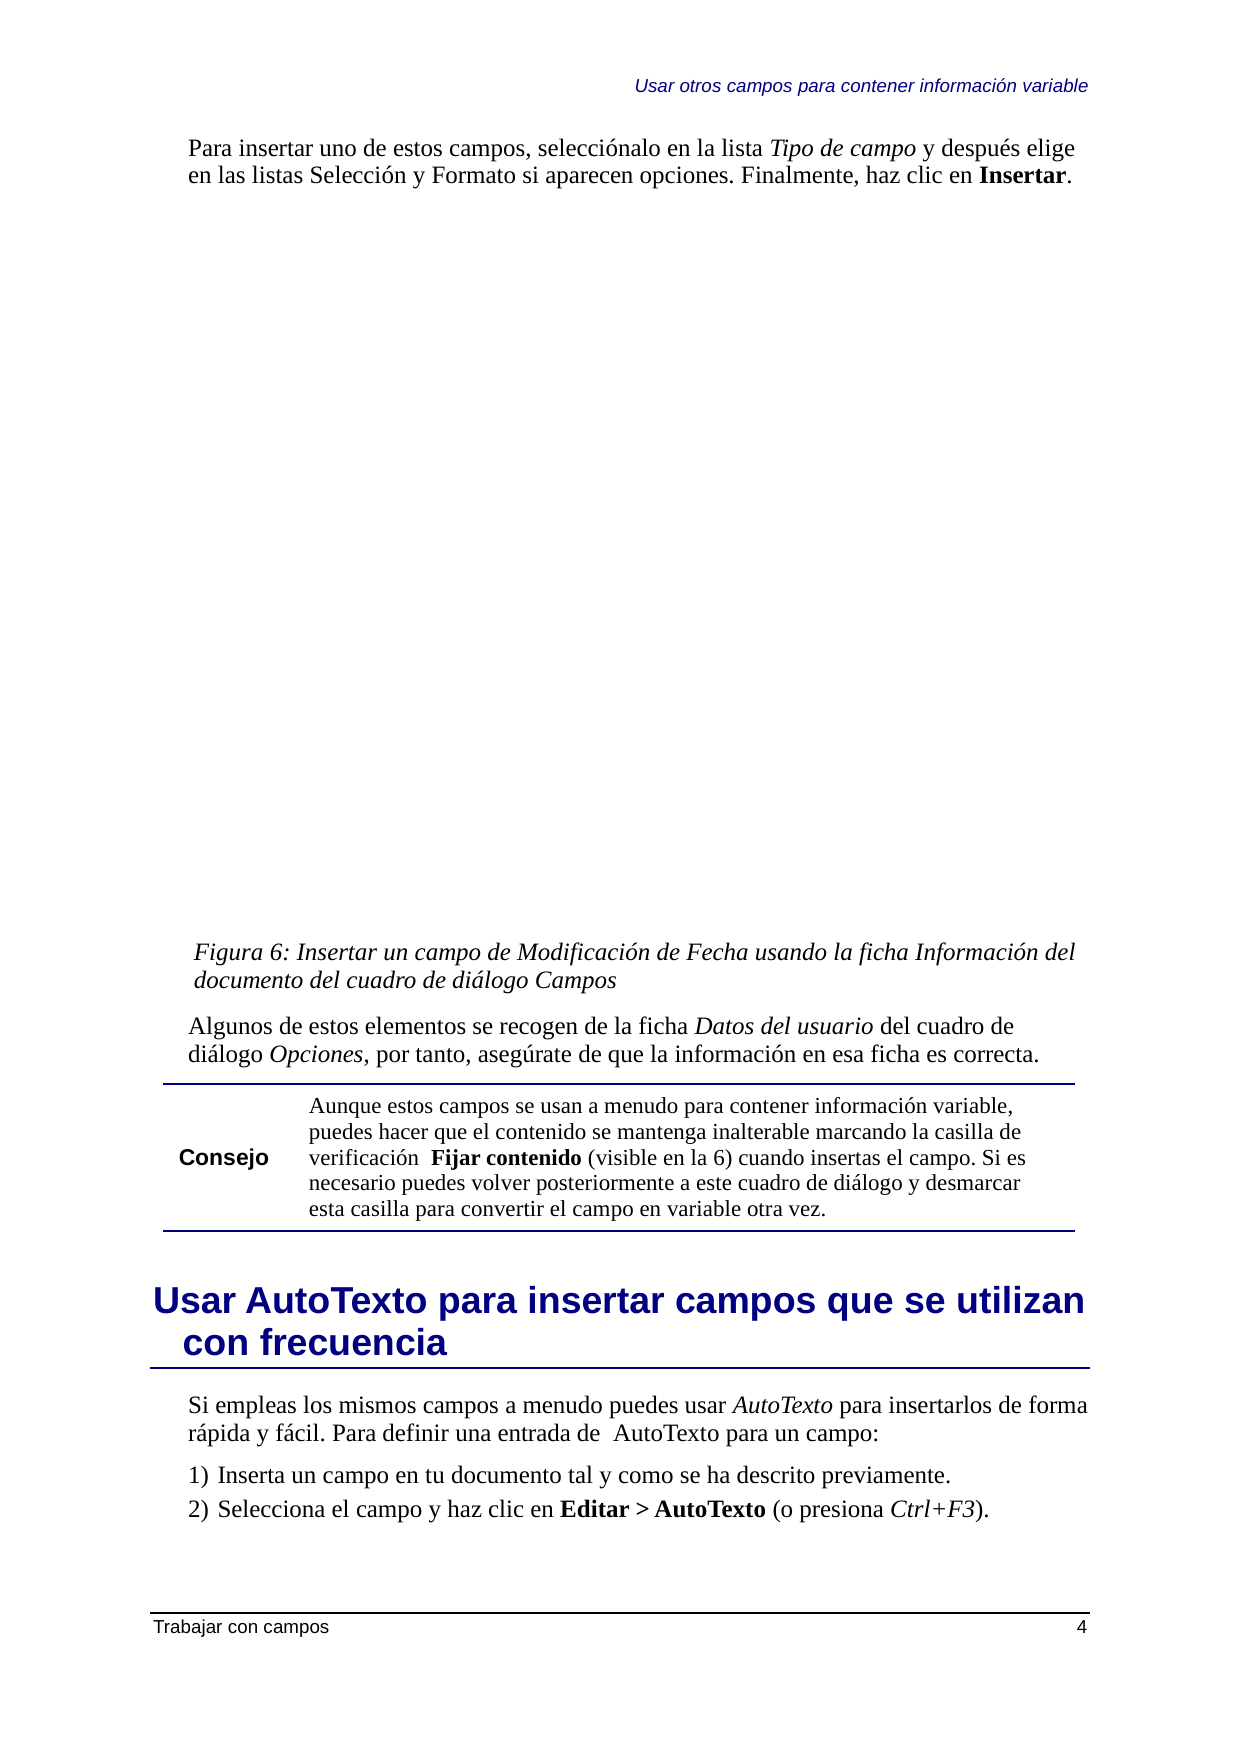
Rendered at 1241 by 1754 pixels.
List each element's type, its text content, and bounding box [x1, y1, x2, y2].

text Si empleas los mismos campos a menudo puedes usar AutoTexto para insertarlos de forma rápida y fácil. Para definir una entrada de AutoTexto para un campo: [188, 1391, 1090, 1447]
text Figura 6: Insertar un campo de Modificación de Fecha usando la ficha Información del documento del cuadro de diálogo Campos [194, 204, 1084, 993]
subtitle Usar AutoTexto para insertar campos que se utilizan con frecuencia [150, 1277, 1090, 1367]
table_header Aunque estos campos se usan a menudo para contener información variable, puedes hacer que el contenido se mantenga inalterable marcando la casilla de verificación Fijar contenido (visible en la Figura 6) cuando insertas el campo. Si es necesario puedes volver posteriormente a este cuadro de diálogo y desmarcar esta casilla para convertir el campo en variable otra vez. [285, 1085, 1075, 1230]
list Selecciona el campo y haz clic en Editar > AutoTexto (o presiona Ctrl+F3). [188, 1495, 1090, 1523]
text Algunos de estos elementos se recogen de la ficha Datos del usuario del cuadro de diálogo Opciones, por tanto, asegúrate de que la información en esa ficha es correcta. [188, 204, 1090, 1068]
list Inserta un campo en tu documento tal y como se ha descrito previamente. [188, 1461, 1090, 1489]
table_header Consejo [163, 1085, 285, 1230]
text Para insertar uno de estos campos, selecciónalo en la lista Tipo de campo y después elige en las listas Selección y Formato si aparecen opciones. Finalmente, haz clic en Insertar. [188, 134, 1090, 189]
